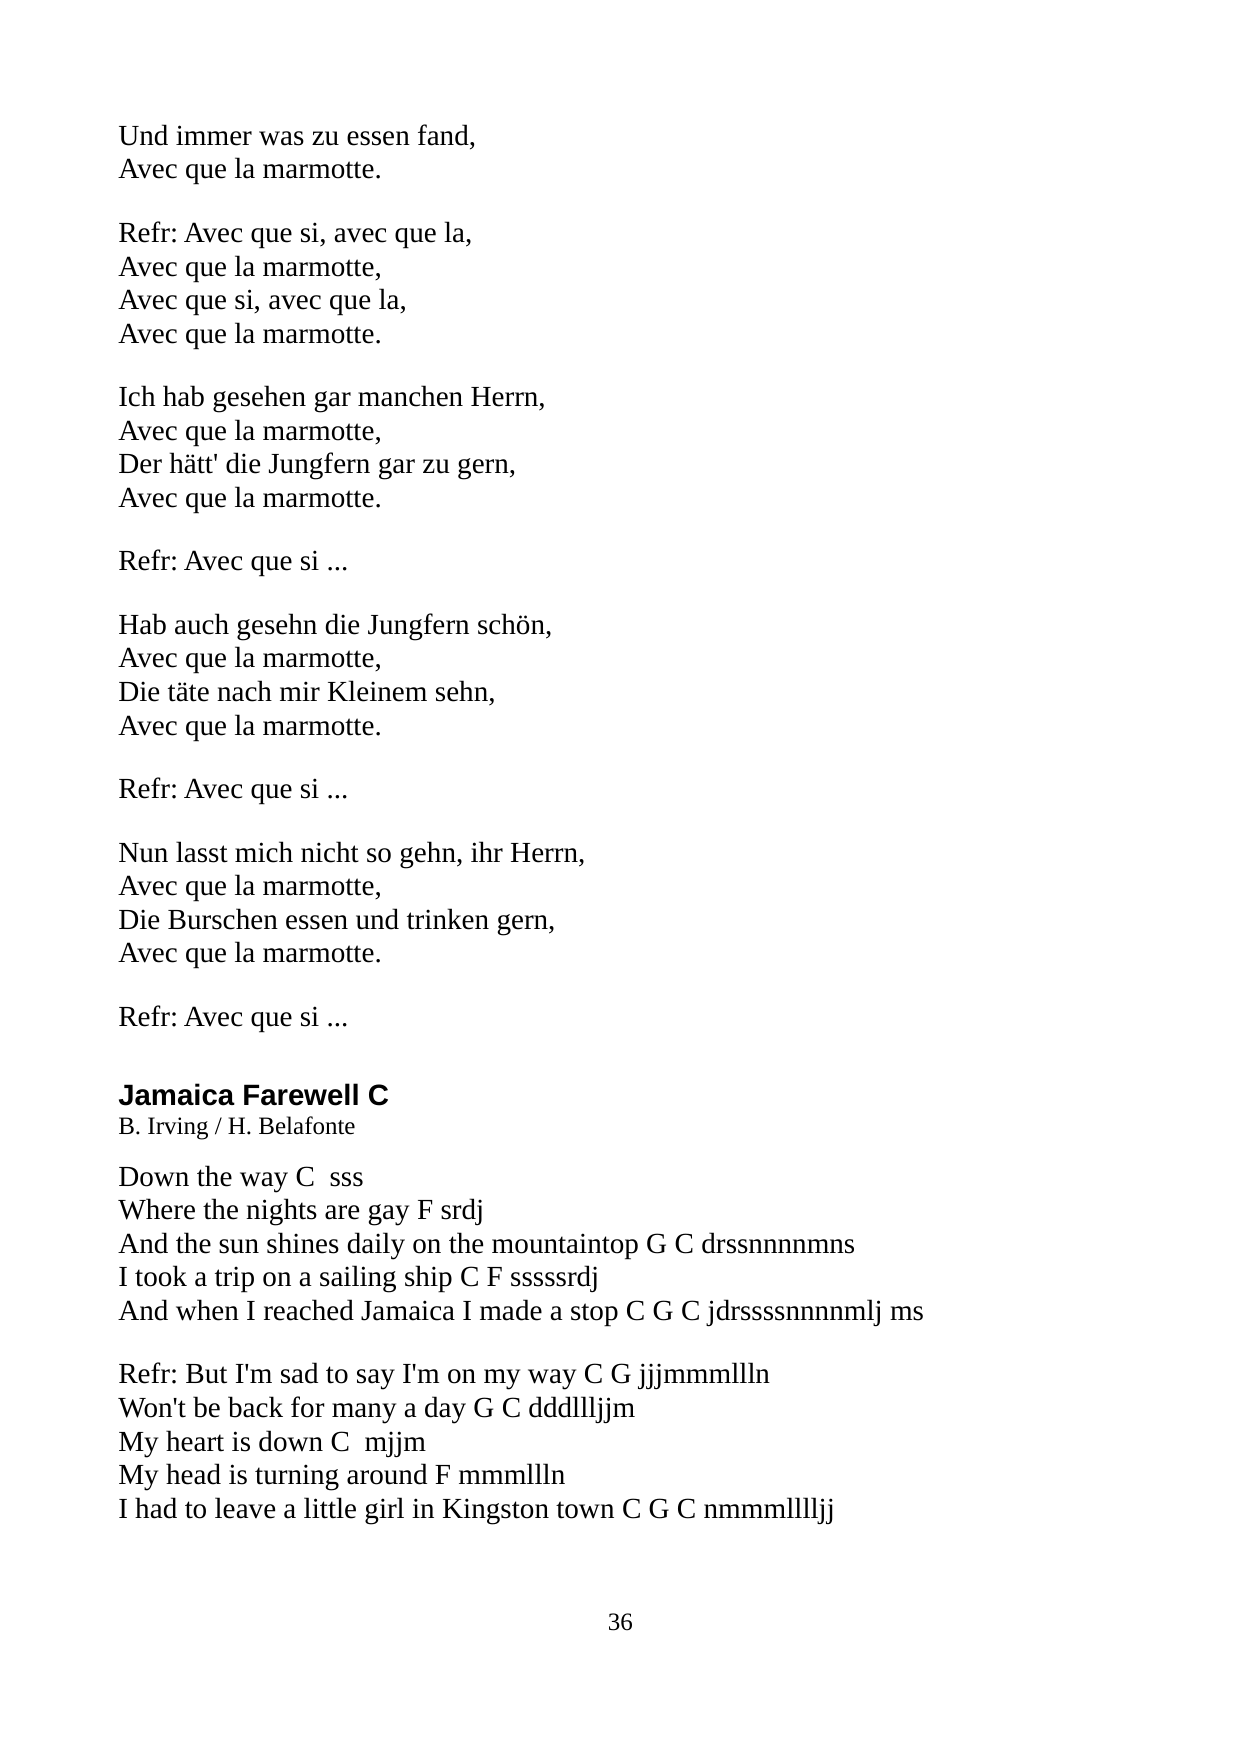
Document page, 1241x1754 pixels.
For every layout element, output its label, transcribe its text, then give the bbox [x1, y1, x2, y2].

text Refr: Avec que si, avec que la, Avec que la marmotte, Avec que si, avec que la, Avec que la marmotte. [118, 215, 1122, 349]
text B. Irving / H. Belafonte [118, 1111, 1122, 1140]
text Down the way C sss Where the nights are gay F srdj And the sun shines daily on the mountaintop G C drssnnnnmns I took a trip on a sailing ship C F sssssrdj And when I reached Jamaica I made a stop C G C jdrssssnnnnmlj ms [118, 1159, 1122, 1327]
subtitle Jamaica Farewell C [118, 1077, 1122, 1111]
text Refr: Avec que si ... [118, 543, 1122, 577]
text Hab auch gesehn die Jungfern schön, Avec que la marmotte, Die täte nach mir Kleinem sehn, Avec que la marmotte. [118, 607, 1122, 741]
text Nun lasst mich nicht so gehn, ihr Herrn, Avec que la marmotte, Die Burschen essen und trinken gern, Avec que la marmotte. [118, 835, 1122, 969]
text Ich hab gesehen gar manchen Herrn, Avec que la marmotte, Der hätt' die Jungfern gar zu gern, Avec que la marmotte. [118, 379, 1122, 513]
text Refr: But I'm sad to say I'm on my way C G jjjmmmllln Won't be back for many a day G C dddllljjm My heart is down C mjjm My head is turning around F mmmllln I had to leave a little girl in Kingston town C G C nmmmlllljj [118, 1357, 1122, 1524]
text Und immer was zu essen fand, Avec que la marmotte. [118, 118, 1122, 185]
text Refr: Avec que si ... [118, 999, 1122, 1032]
text Refr: Avec que si ... [118, 771, 1122, 805]
